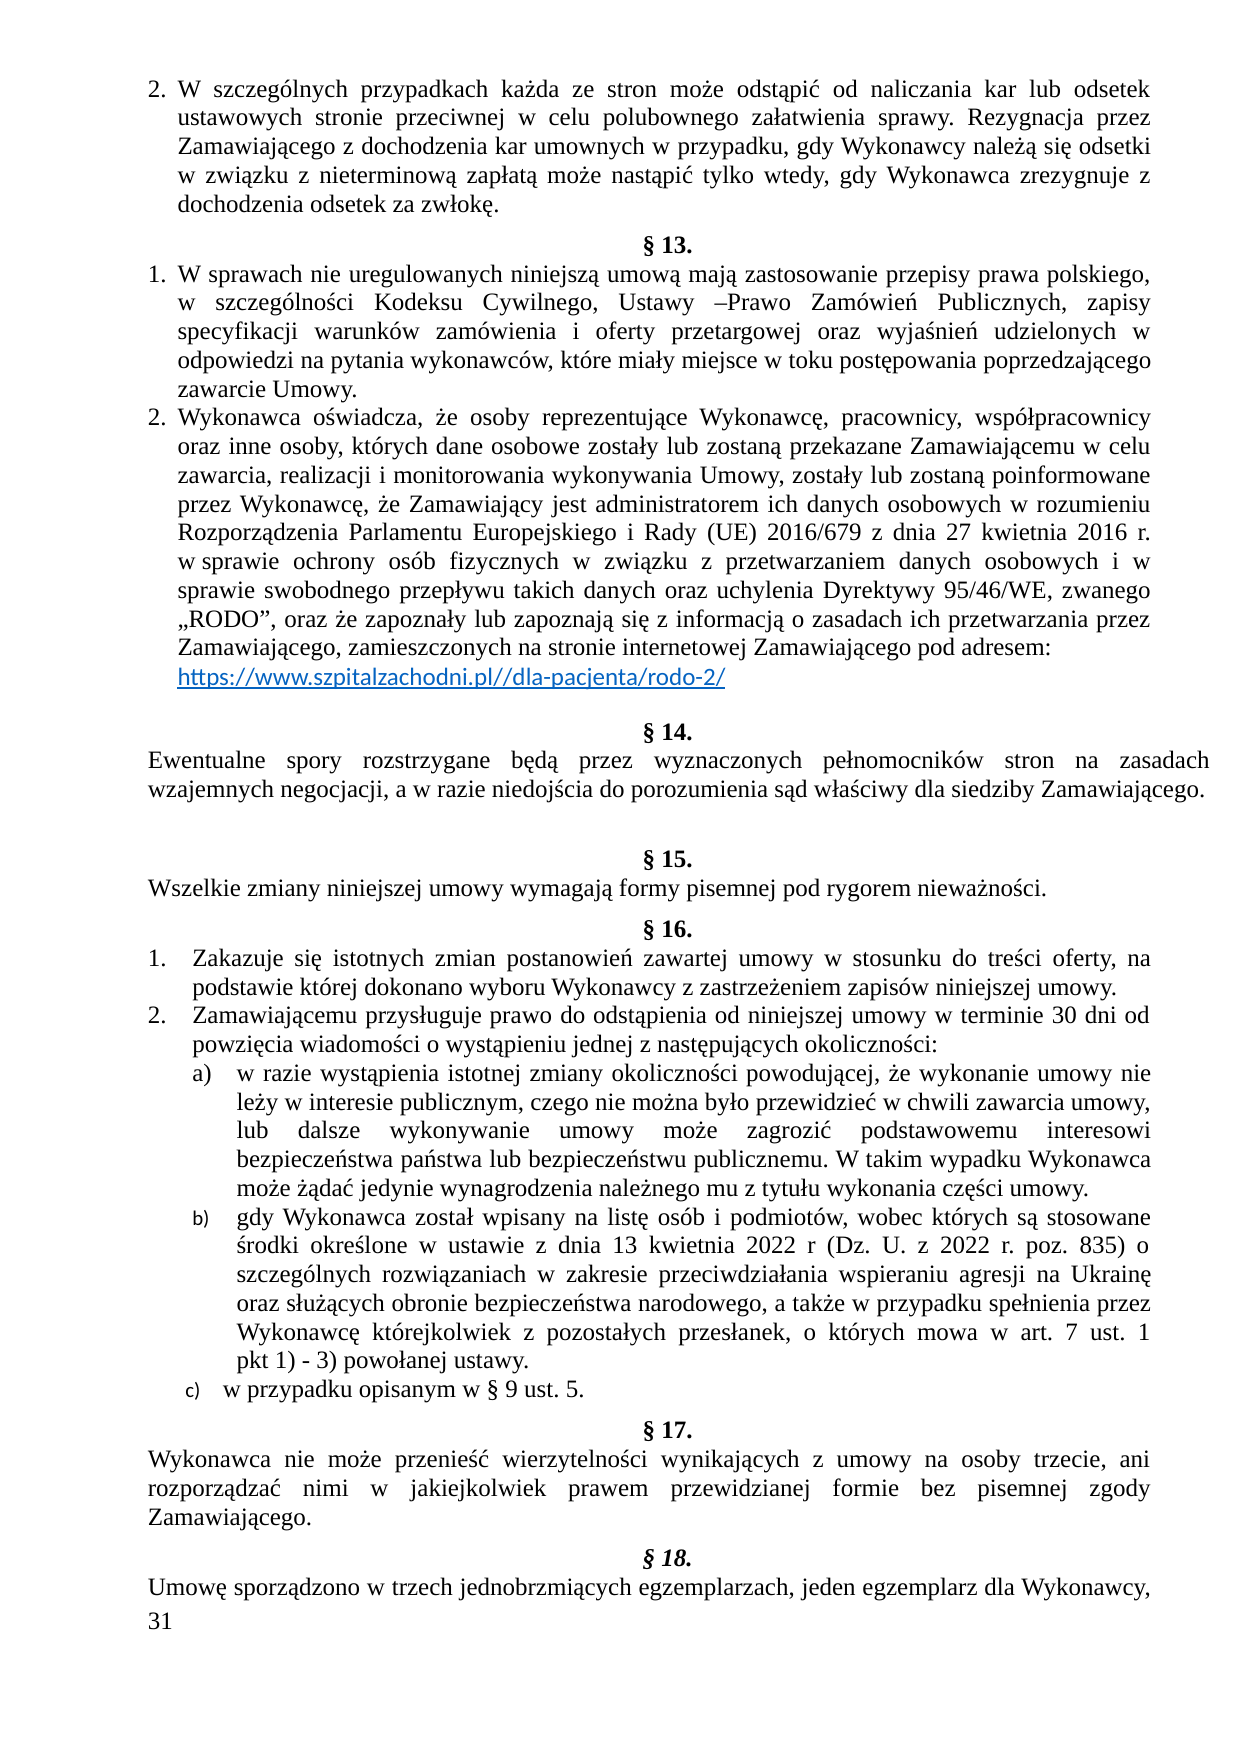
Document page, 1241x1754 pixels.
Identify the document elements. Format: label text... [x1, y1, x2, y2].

list w razie wystąpienia istotnej zmiany okoliczności powodującej, że wykonanie umowy nie leży w interesie publicznym, czego nie można było przewidzieć w chwili zawarcia umowy, lub dalsze wykonywanie umowy może zagrozić podstawowemu interesowi bezpieczeństwa państwa lub bezpieczeństwu publicznemu. W takim wypadku Wykonawca może żądać jedynie wynagrodzenia należnego mu z tytułu wykonania części umowy. [192, 1058, 1152, 1202]
list w przypadku opisanym w § 9 ust. 5. [185, 1374, 1152, 1403]
text Wykonawca nie może przenieść wierzytelności wynikających z umowy na osoby trzecie, ani rozporządzać nimi w jakiejkolwiek prawem przewidzianej formie bez pisemnej zgody Zamawiającego. [148, 1444, 1152, 1531]
list gdy Wykonawca został wpisany na listę osób i podmiotów, wobec których są stosowane środki określone w ustawie z dnia 13 kwietnia 2022 r (Dz. U. z 2022 r. poz. 835) o szczególnych rozwiązaniach w zakresie przeciwdziałania wspieraniu agresji na Ukrainę oraz służących obronie bezpieczeństwa narodowego, a także w przypadku spełnienia przez Wykonawcę którejkolwiek z pozostałych przesłanek, o których mowa w art. 7 ust. 1 pkt 1) - 3) powołanej ustawy. [192, 1202, 1152, 1374]
list Zamawiającemu przysługuje prawo do odstąpienia od niniejszej umowy w terminie 30 dni od powzięcia wiadomości o wystąpieniu jednej z następujących okoliczności: [148, 1001, 1152, 1058]
text https://www.szpitalzachodni.pl//dla-pacjenta/rodo-2/ [177, 661, 1152, 692]
list W szczególnych przypadkach każda ze stron może odstąpić od naliczania kar lub odsetek ustawowych stronie przeciwnej w celu polubownego załatwienia sprawy. Rezygnacja przez Zamawiającego z dochodzenia kar umownych w przypadku, gdy Wykonawcy należą się odsetki w związku z nieterminową zapłatą może nastąpić tylko wtedy, gdy Wykonawca zrezygnuje z dochodzenia odsetek za zwłokę. [148, 74, 1152, 217]
list Wykonawca oświadcza, że osoby reprezentujące Wykonawcę, pracownicy, współpracownicy oraz inne osoby, których dane osobowe zostały lub zostaną przekazane Zamawiającemu w celu zawarcia, realizacji i monitorowania wykonywania Umowy, zostały lub zostaną poinformowane przez Wykonawcę, że Zamawiający jest administratorem ich danych osobowych w rozumieniu Rozporządzenia Parlamentu Europejskiego i Rady (UE) 2016/679 z dnia 27 kwietnia 2016 r. w sprawie ochrony osób fizycznych w związku z przetwarzaniem danych osobowych i w sprawie swobodnego przepływu takich danych oraz uchylenia Dyrektywy 95/46/WE, zwanego „RODO”, oraz że zapoznały lub zapoznają się z informacją o zasadach ich przetwarzania przez Zamawiającego, zamieszczonych na stronie internetowej Zamawiającego pod adresem: [148, 402, 1152, 661]
list W sprawach nie uregulowanych niniejszą umową mają zastosowanie przepisy prawa polskiego, w szczególności Kodeksu Cywilnego, Ustawy –Prawo Zamówień Publicznych, zapisy specyfikacji warunków zamówienia i oferty przetargowej oraz wyjaśnień udzielonych w odpowiedzi na pytania wykonawców, które miały miejsce w toku postępowania poprzedzającego zawarcie Umowy. [148, 259, 1152, 402]
text Umowę sporządzono w trzech jednobrzmiących egzemplarzach, jeden egzemplarz dla Wykonawcy, [148, 1572, 1152, 1601]
text Ewentualne spory rozstrzygane będą przez wyznaczonych pełnomocników stron na zasadach wzajemnych negocjacji, a w razie niedojścia do porozumienia sąd właściwy dla siedziby Zamawiającego. [148, 746, 1211, 803]
text Wszelkie zmiany niniejszej umowy wymagają formy pisemnej pod rygorem nieważności. [148, 873, 1211, 902]
list Zakazuje się istotnych zmian postanowień zawartej umowy w stosunku do treści oferty, na podstawie której dokonano wyboru Wykonawcy z zastrzeżeniem zapisów niniejszej umowy. [148, 943, 1152, 1001]
